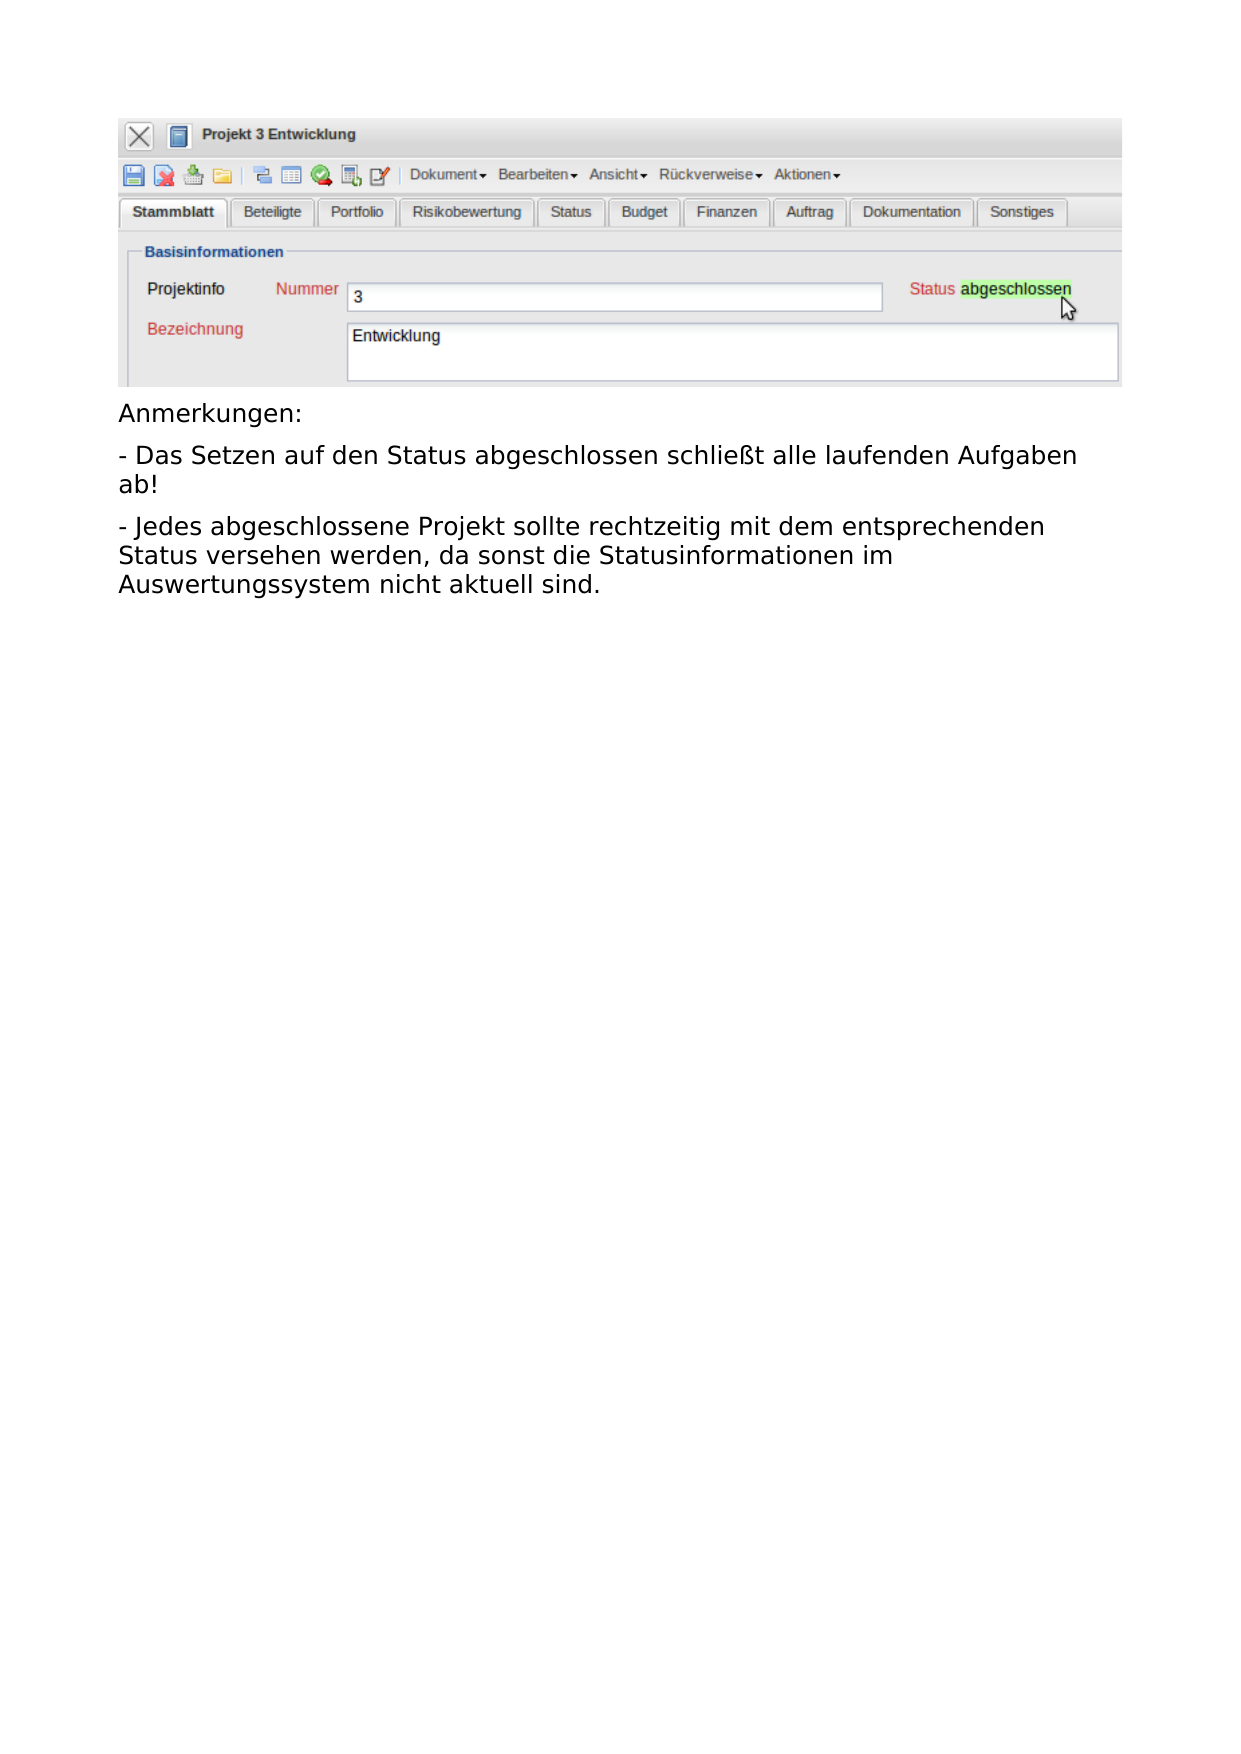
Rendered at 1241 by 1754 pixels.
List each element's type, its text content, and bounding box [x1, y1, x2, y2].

picture [118, 118, 1123, 387]
text Anmerkungen: [118, 399, 1122, 429]
text - Das Setzen auf den Status abgeschlossen schließt alle laufenden Aufgaben ab! [118, 441, 1122, 499]
text - Jedes abgeschlossene Projekt sollte rechtzeitig mit dem entsprechenden Status versehen werden, da sonst die Statusinformationen im Auswertungssystem nicht aktuell sind. [118, 512, 1122, 599]
